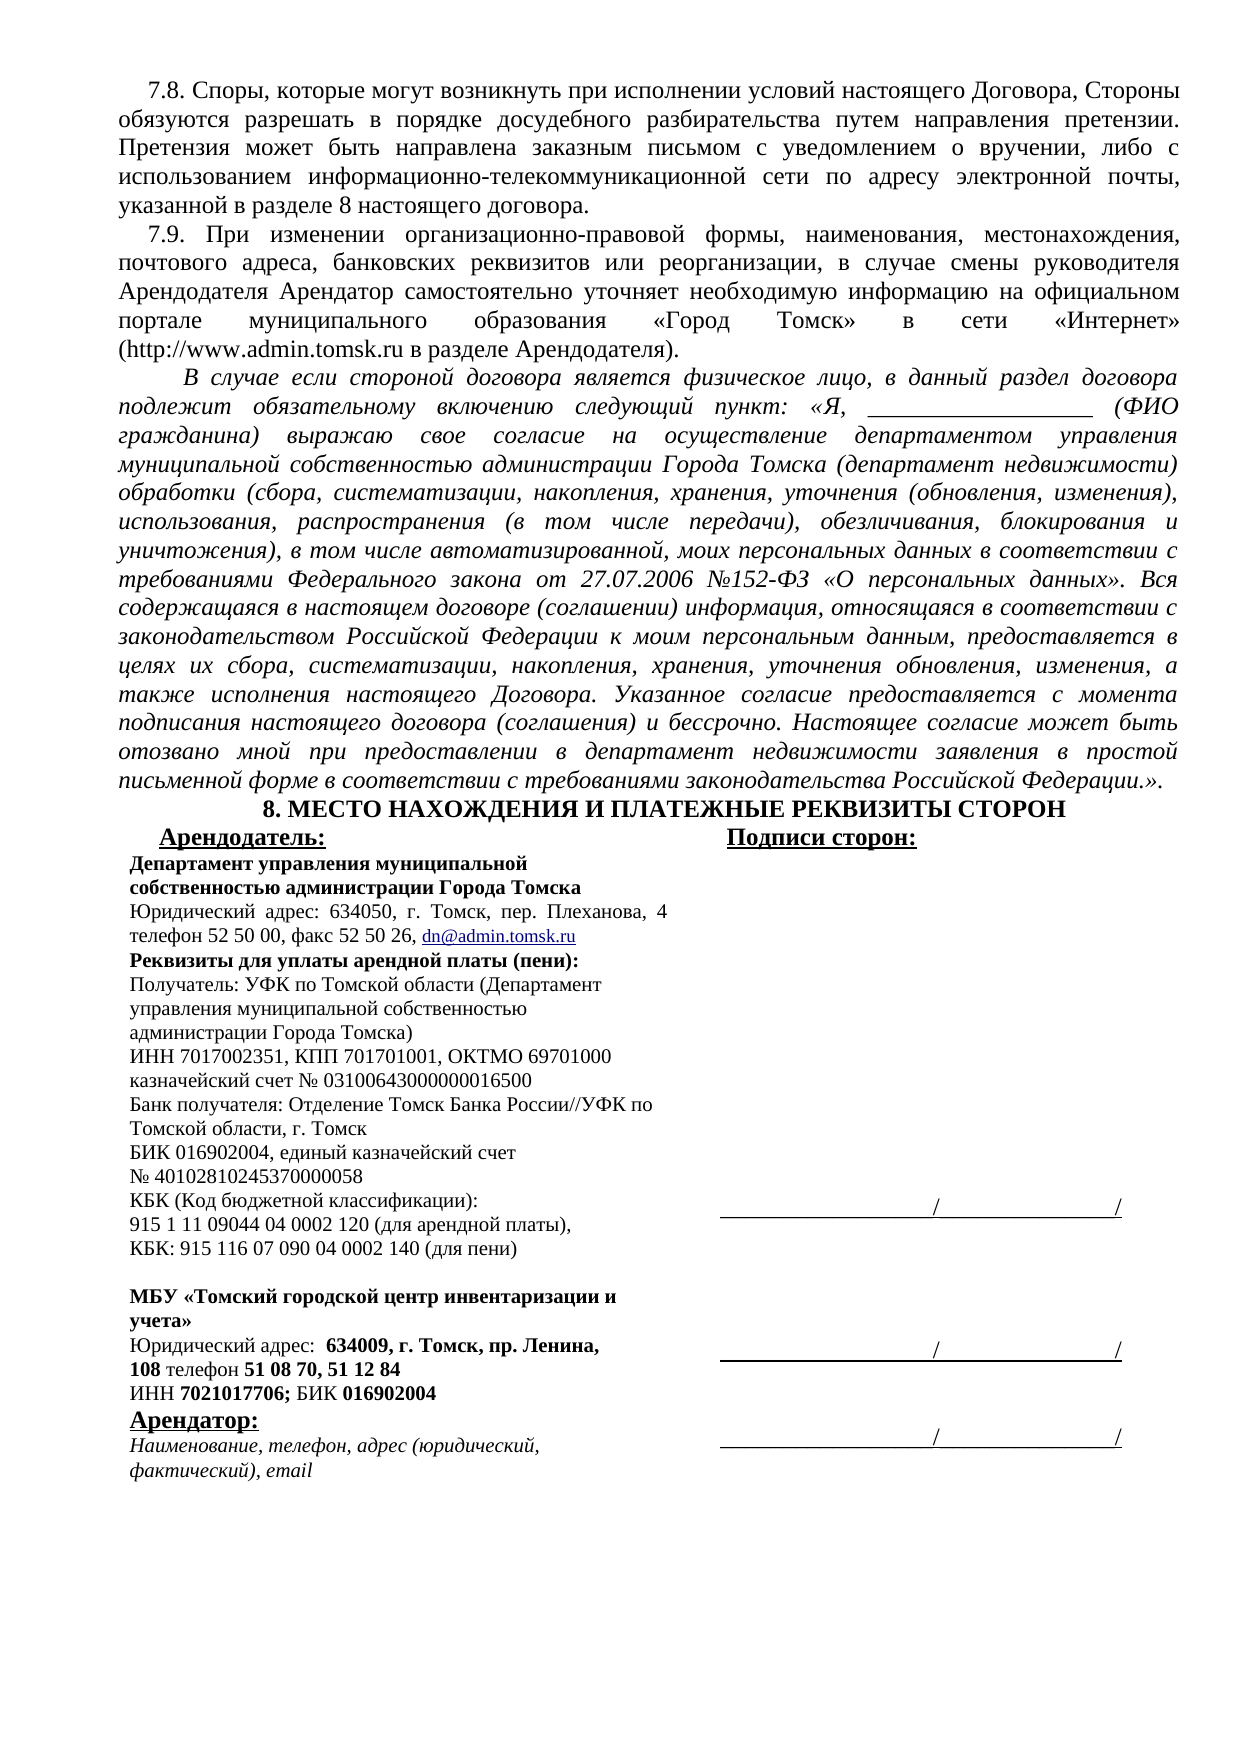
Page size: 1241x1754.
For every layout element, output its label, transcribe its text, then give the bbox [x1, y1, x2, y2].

text 8. МЕСТО НАХОЖДЕНИЯ И ПЛАТЕЖНЫЕ РЕКВИЗИТЫ СТОРОН [118, 794, 1181, 822]
table_header Подписи сторон: _________________/______________/ _________________/______________/ _________________/______________/ [709, 823, 1152, 1482]
table_header Арендодатель: Департамент управления муниципальной собственностью администрации Города Томска Юридический адрес: 634050, г. Томск, пер. Плеханова, 4 телефон 52 50 00, факс 52 50 26, dn@admin.tomsk.ru Реквизиты для уплаты арендной платы (пени): Получатель: УФК по Томской области (Департамент управления муниципальной собственностью администрации Города Томска) ИНН 7017002351, КПП 701701001, ОКТМО 69701000 казначейский счет № 03100643000000016500 Банк получателя: Отделение Томск Банка России//УФК по Томской области, г. Томск БИК 016902004, единый казначейский счет № 40102810245370000058 КБК (Код бюджетной классификации): 915 1 11 09044 04 0002 120 (для арендной платы), КБК: 915 116 07 090 04 0002 140 (для пени) МБУ «Томский городской центр инвентаризации и учета» Юридический адрес: 634009, г. Томск, пр. Ленина, 108 телефон 51 08 70, 51 12 84 ИНН 7021017706; БИК 016902004 Арендатор: Наименование, телефон, адрес (юридический, фактический), email [118, 823, 679, 1482]
text 7.9. При изменении организационно-правовой формы, наименования, местонахождения, почтового адреса, банковских реквизитов или реорганизации, в случае смены руководителя Арендодателя Арендатор самостоятельно уточняет необходимую информацию на официальном портале муниципального образования «Город Томск» в сети «Интернет» (http://www.admin.tomsk.ru в разделе Арендодателя). [118, 219, 1181, 362]
text 7.8. Споры, которые могут возникнуть при исполнении условий настоящего Договора, Стороны обязуются разрешать в порядке досудебного разбирательства путем направления претензии. Претензия может быть направлена заказным письмом с уведомлением о вручении, либо с использованием информационно-телекоммуникационной сети по адресу электронной почты, указанной в разделе 8 настоящего договора. [118, 75, 1181, 219]
text В случае если стороной договора является физическое лицо, в данный раздел договора подлежит обязательному включению следующий пункт: «Я, __________________ (ФИО гражданина) выражаю свое согласие на осуществление департаментом управления муниципальной собственностью администрации Города Томска (департамент недвижимости) обработки (сбора, систематизации, накопления, хранения, уточнения (обновления, изменения), использования, распространения (в том числе передачи), обезличивания, блокирования и уничтожения), в том числе автоматизированной, моих персональных данных в соответствии с требованиями Федерального закона от 27.07.2006 №152-ФЗ «О персональных данных». Вся содержащаяся в настоящем договоре (соглашении) информация, относящаяся в соответствии с законодательством Российской Федерации к моим персональным данным, предоставляется в целях их сбора, систематизации, накопления, хранения, уточнения обновления, изменения, а также исполнения настоящего Договора. Указанное согласие предоставляется с момента подписания настоящего договора (соглашения) и бессрочно. Настоящее согласие может быть отозвано мной при предоставлении в департамент недвижимости заявления в простой письменной форме в соответствии с требованиями законодательства Российской Федерации.». [118, 362, 1181, 794]
table_header [679, 823, 709, 1482]
